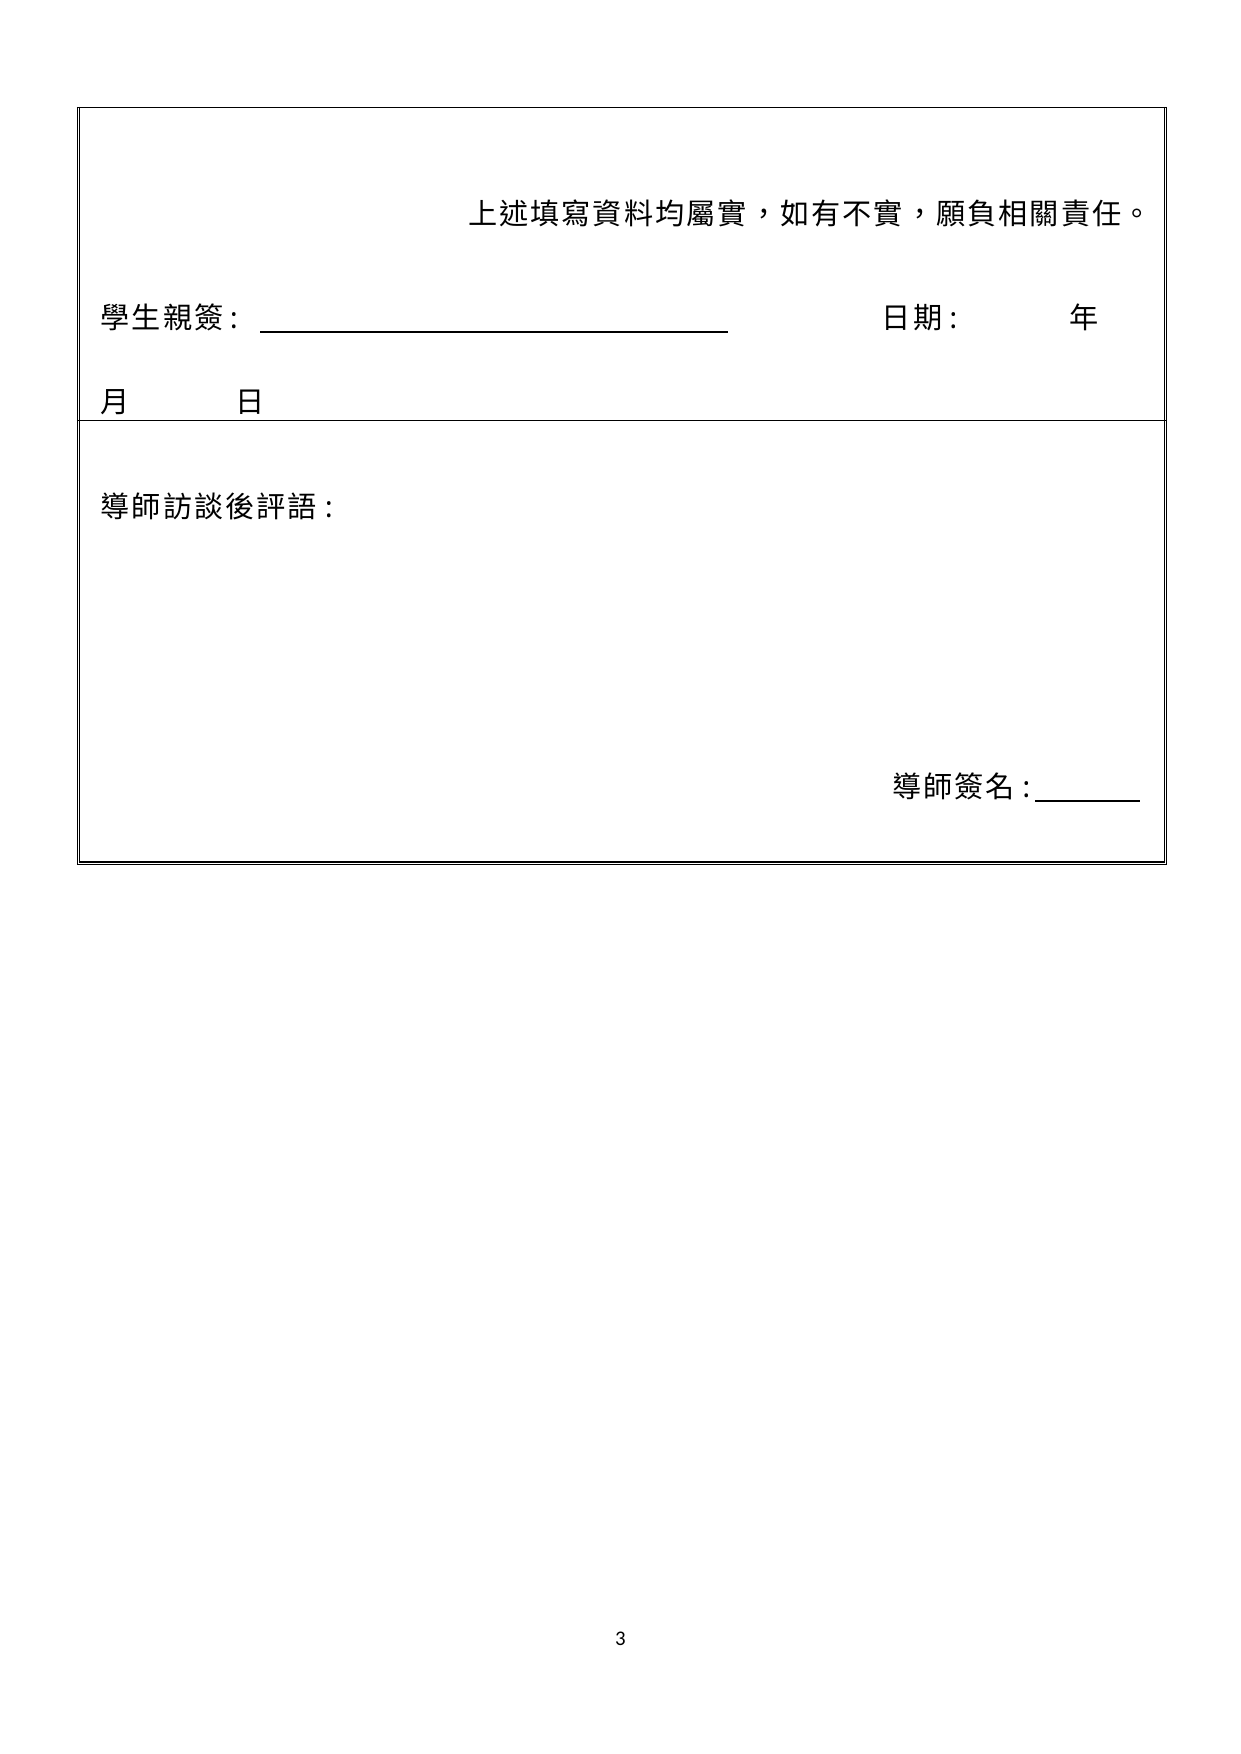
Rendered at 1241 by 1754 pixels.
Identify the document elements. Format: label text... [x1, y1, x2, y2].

table_cell 上述填寫資料均屬實，如有不實，願負相關責任。 學生親簽: 日期: 年 月 日 [80, 108, 1164, 420]
table_cell 導師訪談後評語: 導師簽名: [80, 421, 1164, 861]
